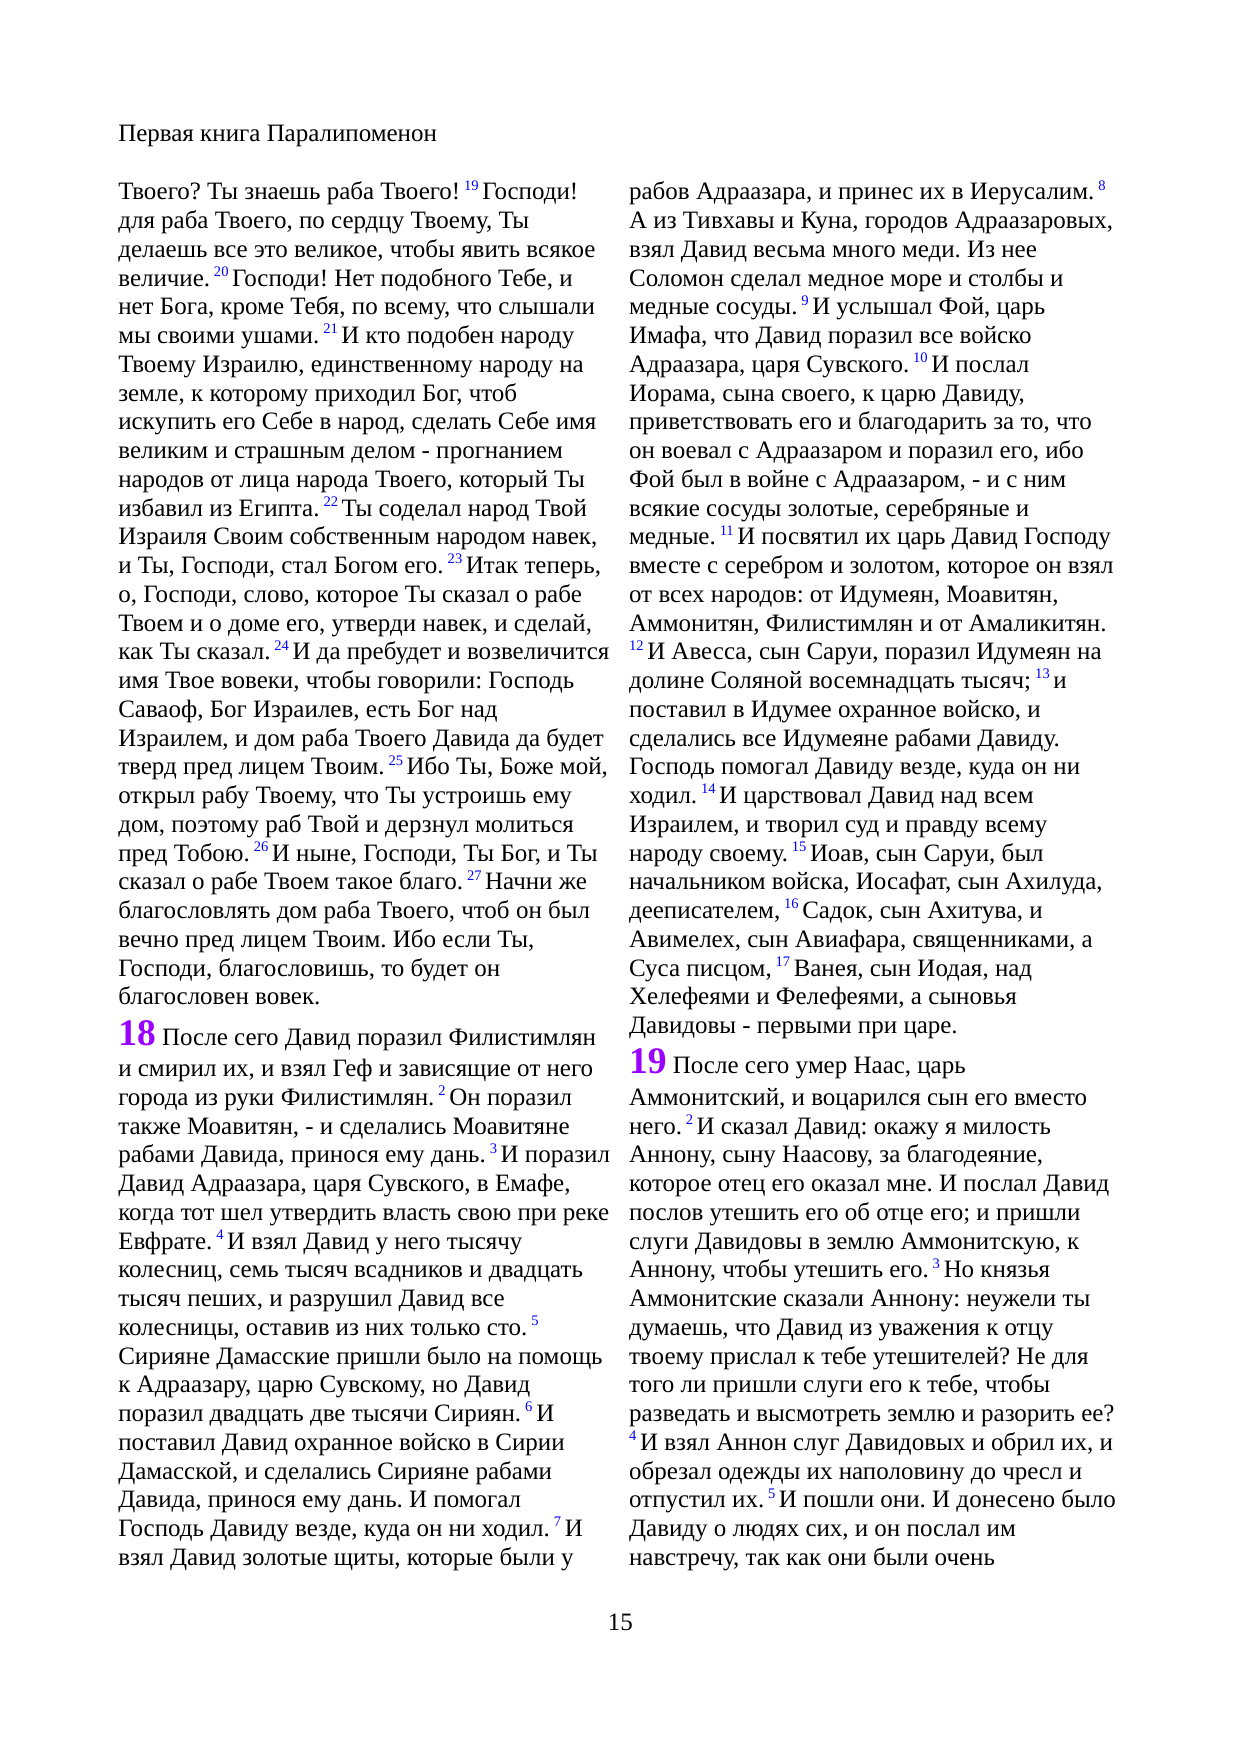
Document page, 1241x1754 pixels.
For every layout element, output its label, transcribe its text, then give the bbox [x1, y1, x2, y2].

text 18 После сего Давид поразил Филистимлян и смирил их, и взял Геф и зависящие от него города из руки Филистимлян. 2 Он поразил также Моавитян, - и сделались Моавитяне рабами Давида, принося ему дань. 3 И поразил Давид Адраазара, царя Сувского, в Емафе, когда тот шел утвердить власть свою при реке Евфрате. 4 И взял Давид у него тысячу колесниц, семь тысяч всадников и двадцать тысяч пеших, и разрушил Давид все колесницы, оставив из них только сто. 5 Сирияне Дамасские пришли было на помощь к Адраазару, царю Сувскому, но Давид поразил двадцать две тысячи Сириян. 6 И поставил Давид охранное войско в Сирии Дамасской, и сделались Сирияне рабами Давида, принося ему дань. И помогал Господь Давиду везде, куда он ни ходил. 7 И взял Давид золотые щиты, которые были у [118, 1010, 611, 1571]
text рабов Адраазара, и принес их в Иерусалим. 8 А из Тивхавы и Куна, городов Адраазаровых, взял Давид весьма много меди. Из нее Соломон сделал медное море и столбы и медные сосуды. 9 И услышал Фой, царь Имафа, что Давид поразил все войско Адраазара, царя Сувского. 10 И послал Иорама, сына своего, к царю Давиду, приветствовать его и благодарить за то, что он воевал с Адраазаром и поразил его, ибо Фой был в войне с Адраазаром, - и с ним всякие сосуды золотые, серебряные и медные. 11 И посвятил их царь Давид Господу вместе с серебром и золотом, которое он взял от всех народов: от Идумеян, Моавитян, Аммонитян, Филистимлян и от Амаликитян. 12 И Авесса, сын Саруи, поразил Идумеян на долине Соляной восемнадцать тысяч; 13 и поставил в Идумее охранное войско, и сделались все Идумеяне рабами Давиду. Господь помогал Давиду везде, куда он ни ходил. 14 И царствовал Давид над всем Израилем, и творил суд и правду всему народу своему. 15 Иоав, сын Саруи, был начальником войска, Иосафат, сын Ахилуда, дееписателем, 16 Садок, сын Ахитува, и Авимелех, сын Авиафара, священниками, а Суса писцом, 17 Ванея, сын Иодая, над Хелефеями и Фелефеями, а сыновья Давидовы - первыми при царе. [629, 176, 1122, 1039]
text Твоего? Ты знаешь раба Твоего! 19 Господи! для раба Твоего, по сердцу Твоему, Ты делаешь все это великое, чтобы явить всякое величие. 20 Господи! Нет подобного Тебе, и нет Бога, кроме Тебя, по всему, что слышали мы своими ушами. 21 И кто подобен народу Твоему Израилю, единственному народу на земле, к которому приходил Бог, чтоб искупить его Себе в народ, сделать Себе имя великим и страшным делом - прогнанием народов от лица народа Твоего, который Ты избавил из Египта. 22 Ты соделал народ Твой Израиля Своим собственным народом навек, и Ты, Господи, стал Богом его. 23 Итак теперь, о, Господи, слово, которое Ты сказал о рабе Твоем и о доме его, утверди навек, и сделай, как Ты сказал. 24 И да пребудет и возвеличится имя Твое вовеки, чтобы говорили: Господь Саваоф, Бог Израилев, есть Бог над Израилем, и дом раба Твоего Давида да будет тверд пред лицем Твоим. 25 Ибо Ты, Боже мой, открыл рабу Твоему, что Ты устроишь ему дом, поэтому раб Твой и дерзнул молиться пред Тобою. 26 И ныне, Господи, Ты Бог, и Ты сказал о рабе Твоем такое благо. 27 Начни же благословлять дом раба Твоего, чтоб он был вечно пред лицем Твоим. Ибо если Ты, Господи, благословишь, то будет он благословен вовек. [118, 176, 611, 1010]
text 19 После сего умер Наас, царь Аммонитский, и воцарился сын его вместо него. 2 И сказал Давид: окажу я милость Аннону, сыну Наасову, за благодеяние, которое отец его оказал мне. И послал Давид послов утешить его об отце его; и пришли слуги Давидовы в землю Аммонитскую, к Аннону, чтобы утешить его. 3 Но князья Аммонитские сказали Аннону: неужели ты думаешь, что Давид из уважения к отцу твоему прислал к тебе утешителей? Не для того ли пришли слуги его к тебе, чтобы разведать и высмотреть землю и разорить ее? 4 И взял Аннон слуг Давидовых и обрил их, и обрезал одежды их наполовину до чресл и отпустил их. 5 И пошли они. И донесено было Давиду о людях сих, и он послал им навстречу, так как они были очень [629, 1039, 1122, 1571]
